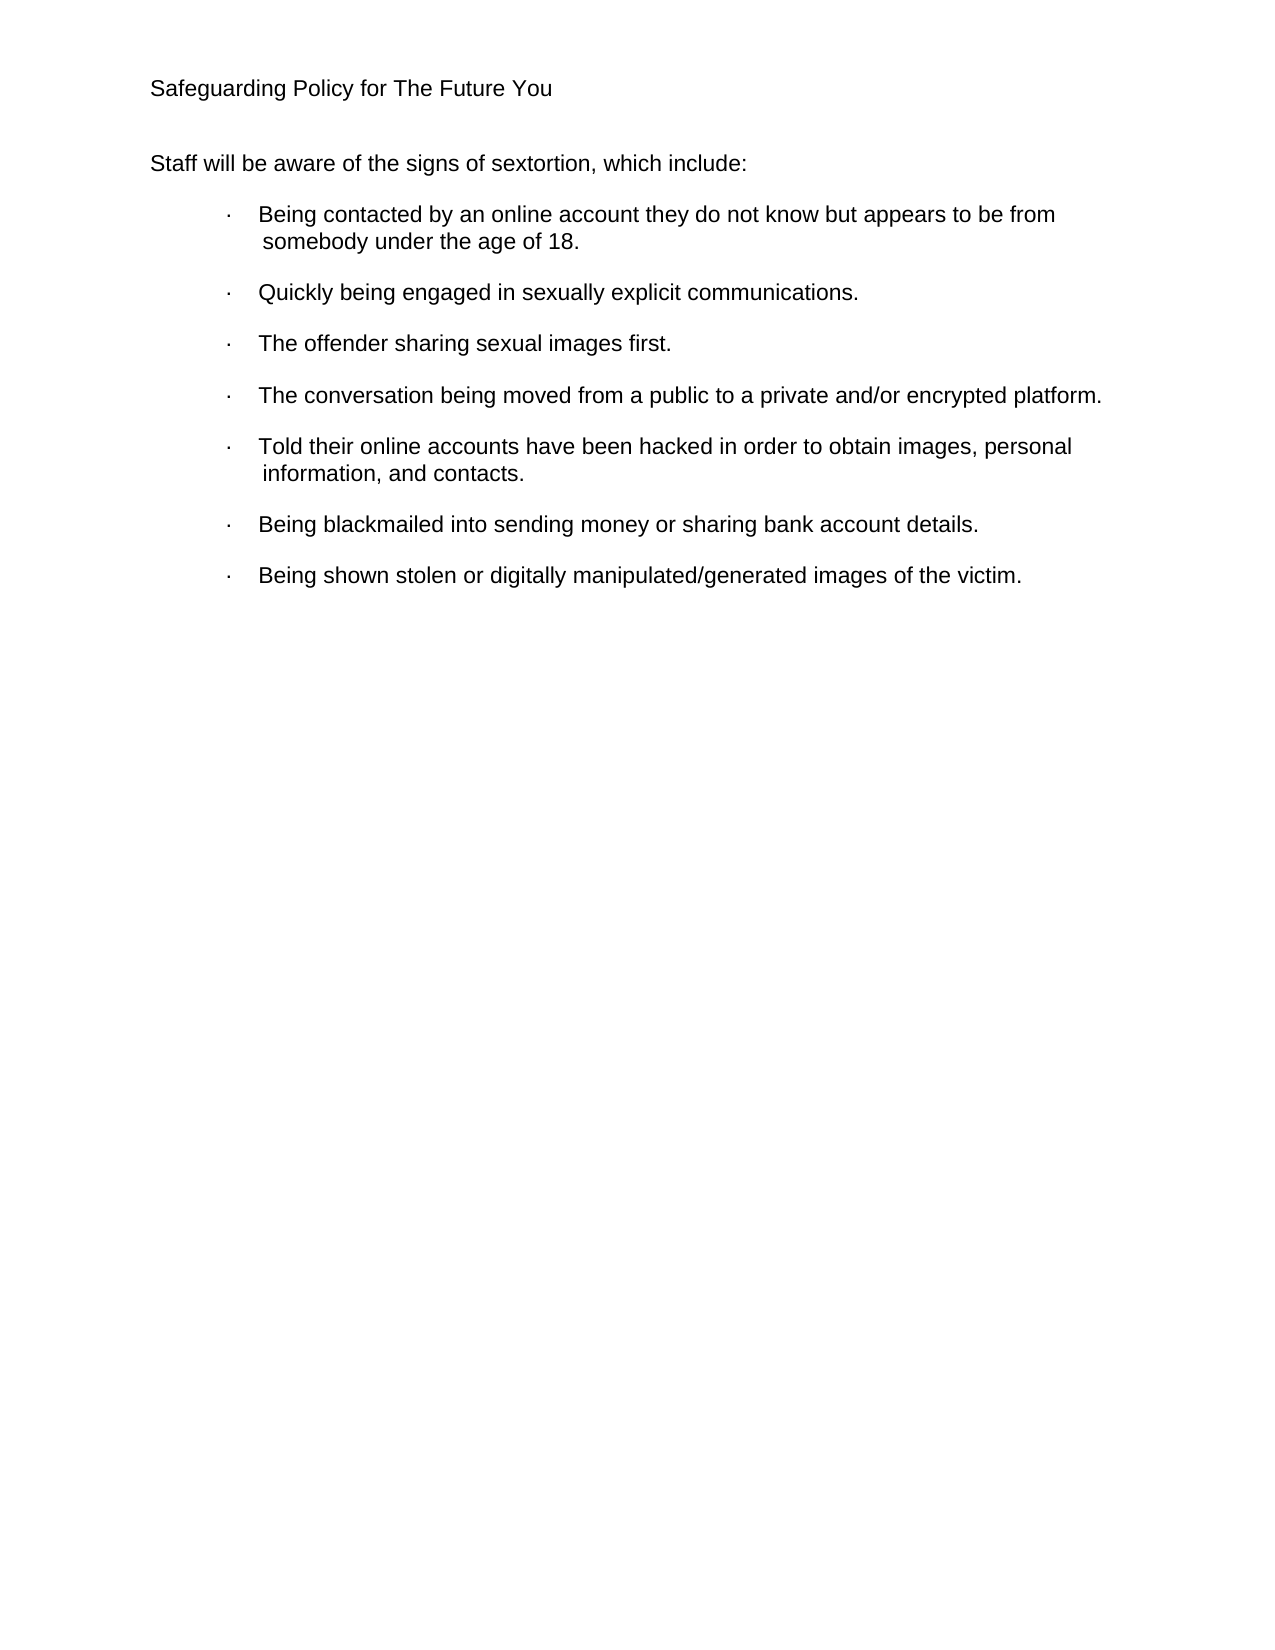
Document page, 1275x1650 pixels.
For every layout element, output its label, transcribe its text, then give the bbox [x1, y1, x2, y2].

text · Being contacted by an online account they do not know but appears to be from somebody under the age of 18. [225, 201, 1125, 254]
text · Quickly being engaged in sexually explicit communications. [225, 279, 1125, 305]
text · Being shown stolen or digitally manipulated/generated images of the victim. [225, 562, 1125, 588]
text · Being blackmailed into sending money or sharing bank account details. [225, 511, 1125, 537]
text Staff will be aware of the signs of sextortion, which include: [150, 150, 1125, 176]
text · The conversation being moved from a public to a private and/or encrypted platform. [225, 382, 1125, 408]
text · Told their online accounts have been hacked in order to obtain images, personal information, and contacts. [225, 433, 1125, 486]
text · The offender sharing sexual images first. [225, 330, 1125, 357]
